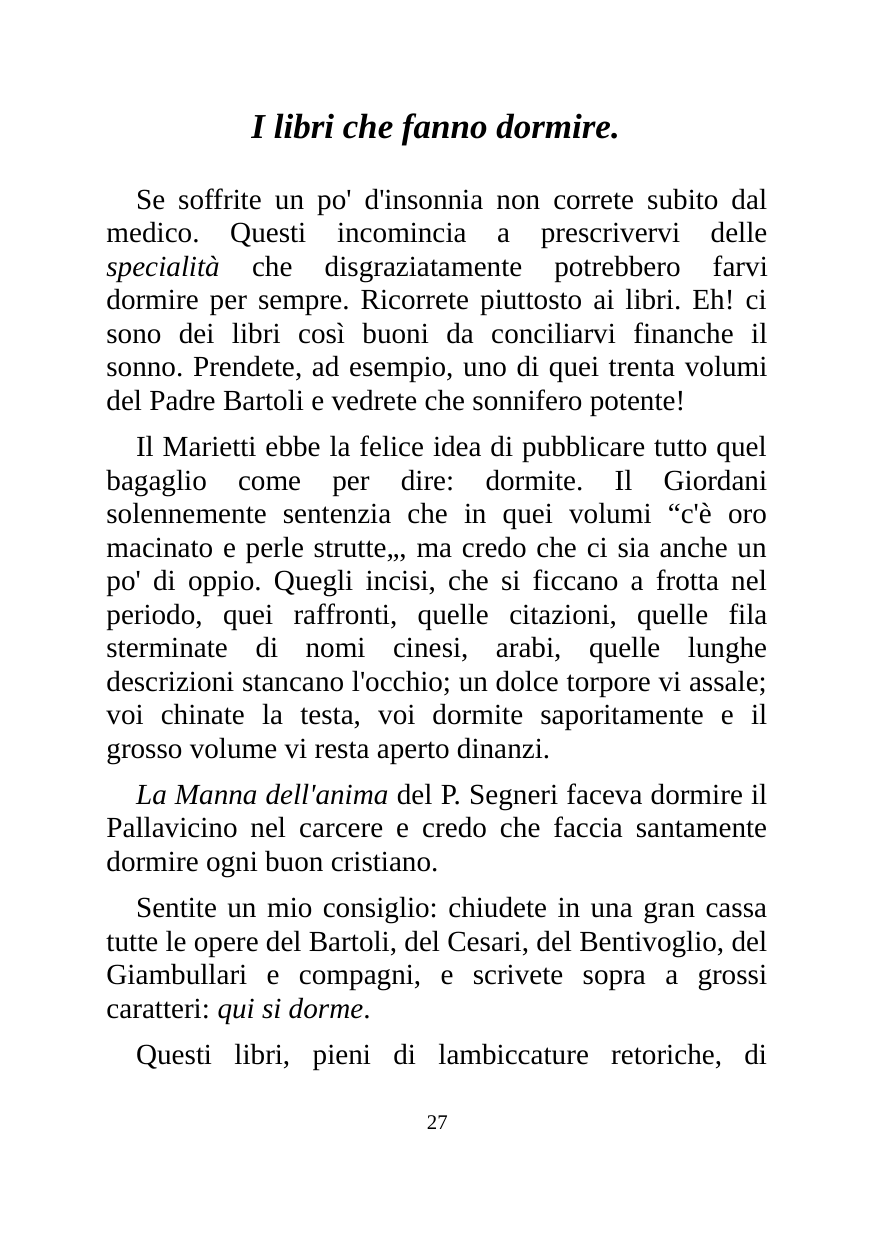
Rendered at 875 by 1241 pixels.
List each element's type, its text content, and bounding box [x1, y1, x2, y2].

text Questi libri, pieni di lambiccature retoriche, di [106, 1037, 768, 1070]
text Se soffrite un po' d'insonnia non correte subito dal medico. Questi incomincia a prescrivervi delle specialità che disgraziatamente potrebbero farvi dormire per sempre. Ricorrete piuttosto ai libri. Eh! ci sono dei libri così buoni da conciliarvi finanche il sonno. Prendete, ad esempio, uno di quei trenta volumi del Padre Bartoli e vedrete che sonnifero potente! [106, 182, 768, 417]
subtitle I libri che fanno dormire. [106, 106, 768, 146]
text La Manna dell'anima del P. Segneri faceva dormire il Pallavicino nel carcere e credo che faccia santamente dormire ogni buon cristiano. [106, 777, 768, 878]
text Il Marietti ebbe la felice idea di pubblicare tutto quel bagaglio come per dire: dormite. Il Giordani solennemente sentenzia che in quei volumi “c'è oro macinato e perle strutte„, ma credo che ci sia anche un po' di oppio. Quegli incisi, che si ficcano a frotta nel periodo, quei raffronti, quelle citazioni, quelle fila sterminate di nomi cinesi, arabi, quelle lunghe descrizioni stancano l'occhio; un dolce torpore vi assale; voi chinate la testa, voi dormite saporitamente e il grosso volume vi resta aperto dinanzi. [106, 429, 768, 764]
text Sentite un mio consiglio: chiudete in una gran cassa tutte le opere del Bartoli, del Cesari, del Bentivoglio, del Giambullari e compagni, e scrivete sopra a grossi caratteri: qui si dorme. [106, 890, 768, 1024]
